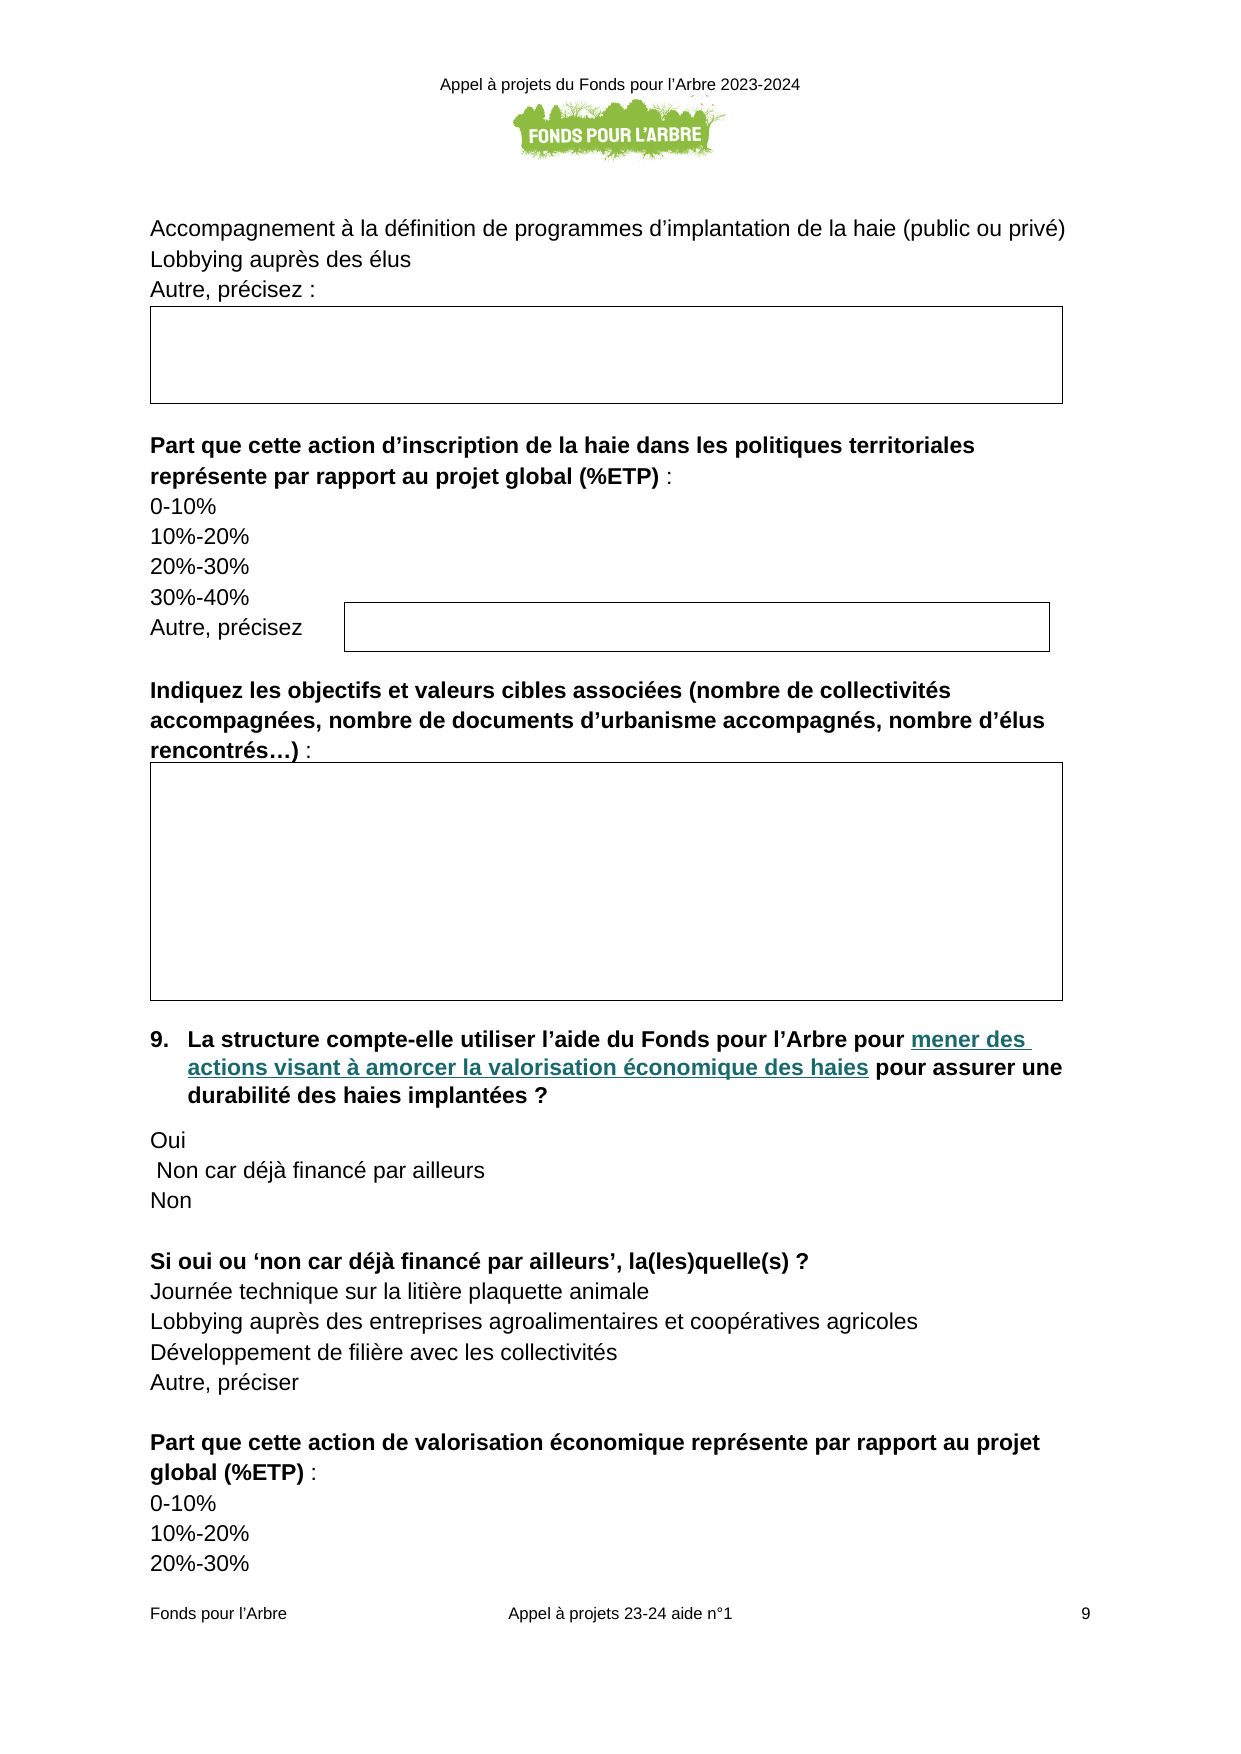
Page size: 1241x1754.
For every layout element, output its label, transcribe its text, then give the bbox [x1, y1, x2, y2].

text [345, 603, 1049, 651]
text 20%-30% [150, 1550, 1091, 1576]
text Accompagnement à la définition de programmes d’implantation de la haie (public ou privé) [150, 215, 1091, 242]
text 10%-20% [150, 523, 1091, 549]
text Indiquez les objectifs et valeurs cibles associées (nombre de collectivités accompagnées, nombre de documents d’urbanisme accompagnés, nombre d’élus rencontrés…) : [150, 677, 1091, 764]
text Si oui ou ‘non car déjà financé par ailleurs’, la(les)quelle(s) ? [150, 1248, 1091, 1274]
text Lobbying auprès des entreprises agroalimentaires et coopératives agricoles [150, 1308, 1091, 1335]
text Part que cette action d’inscription de la haie dans les politiques territoriales représente par rapport au projet global (%ETP) : [150, 432, 1091, 489]
text Autre, précisez : [150, 276, 1091, 302]
text Développement de filière avec les collectivités [150, 1338, 1091, 1365]
text 0-10% [150, 493, 1091, 519]
text Autre, précisez [150, 614, 344, 640]
text 20%-30% [150, 553, 1091, 579]
text Oui [150, 1127, 1091, 1153]
text 10%-20% [150, 1520, 1091, 1546]
text Autre, préciser [150, 1369, 1091, 1395]
text Lobbying auprès des élus [150, 246, 1091, 272]
text Journée technique sur la litière plaquette animale [150, 1278, 1091, 1304]
text Part que cette action de valorisation économique représente par rapport au projet global (%ETP) : [150, 1429, 1091, 1486]
text 30%-40% [150, 583, 1091, 610]
text 0-10% [150, 1489, 1091, 1516]
text Non [150, 1187, 1091, 1214]
list La structure compte-elle utiliser l’aide du Fonds pour l’Arbre pour mener des actions visant à amorcer la valorisation économique des haies pour assurer une durabilité des haies implantées ? [150, 1026, 1091, 1109]
text [1050, 614, 1091, 640]
text Non car déjà financé par ailleurs [150, 1157, 1091, 1184]
